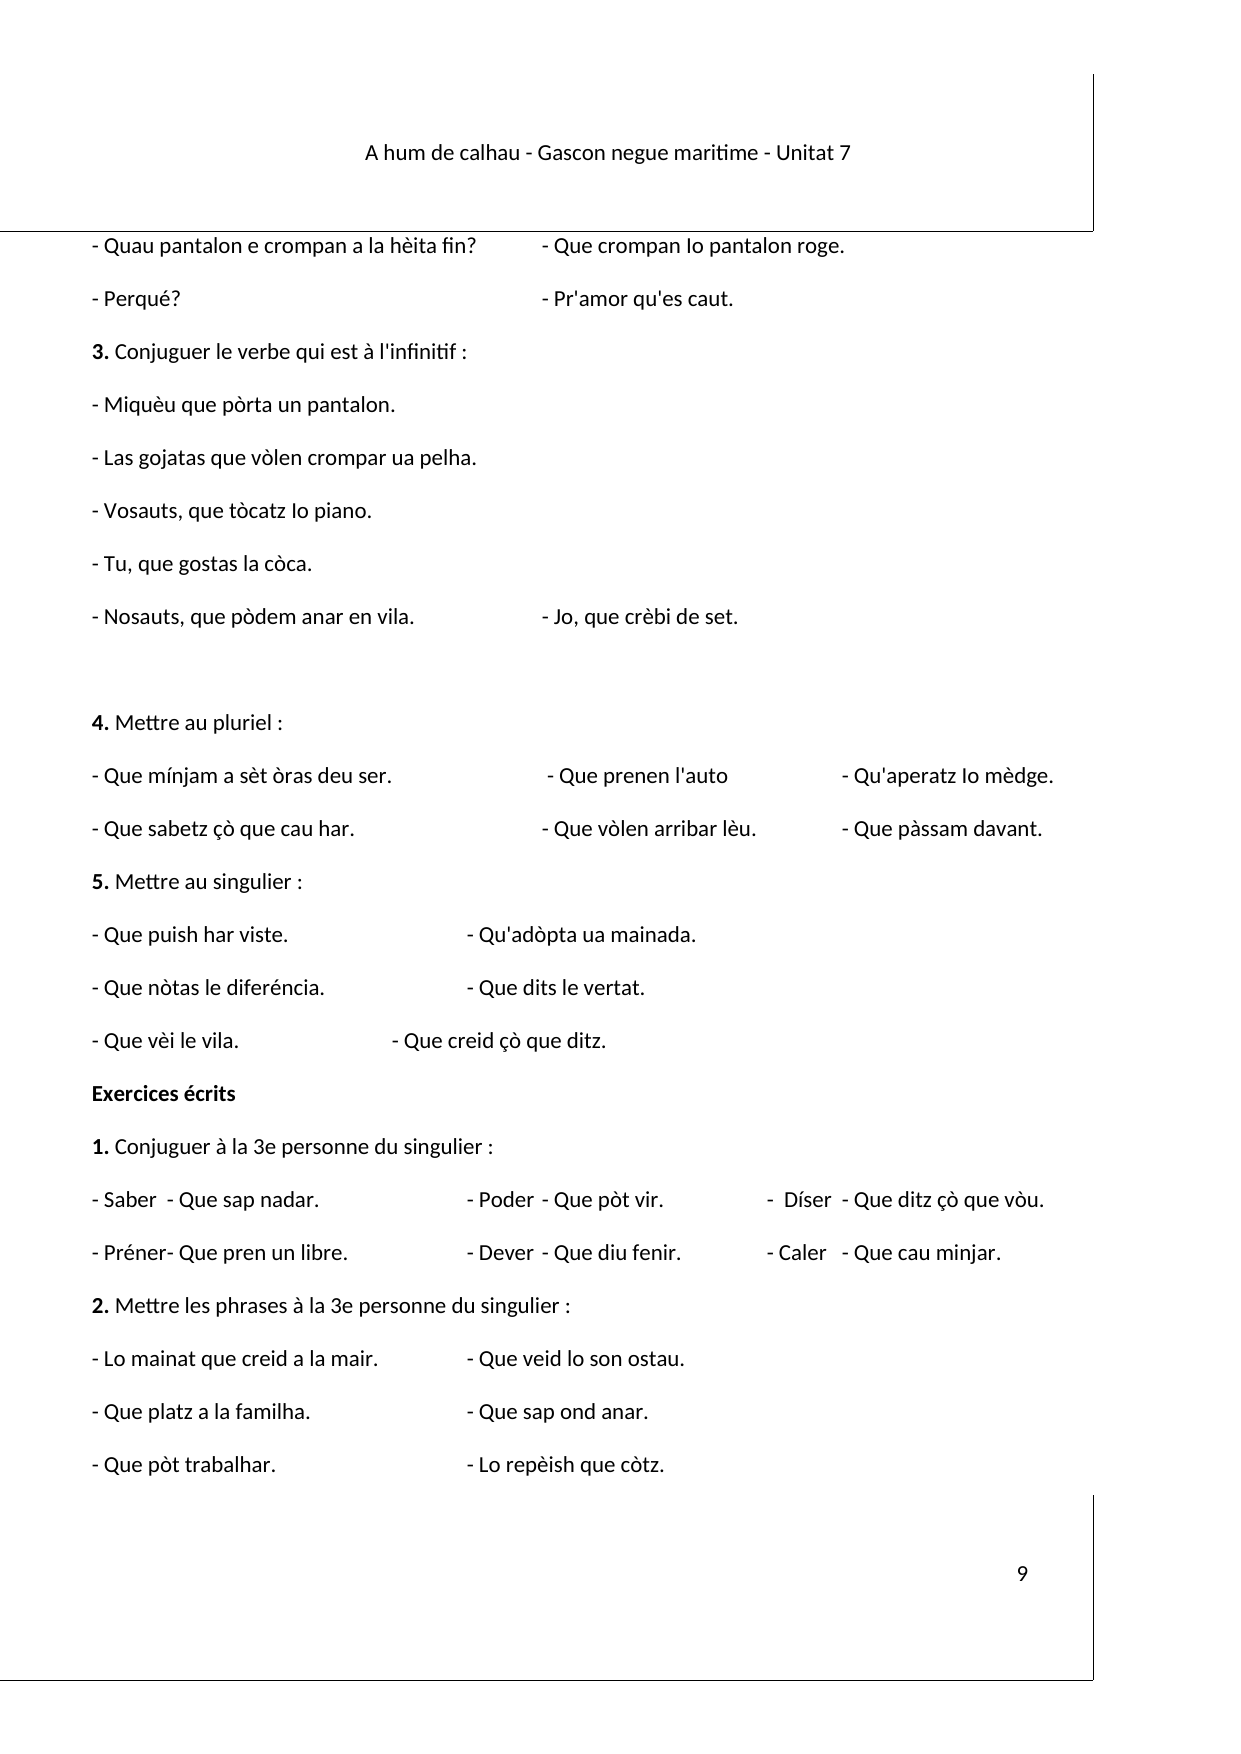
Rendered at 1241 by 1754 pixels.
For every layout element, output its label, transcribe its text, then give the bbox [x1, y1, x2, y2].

text - Que mínjam a sèt òras deu ser. - Que prenen l'auto - Qu'aperatz Io mèdge. [92, 761, 1093, 789]
text 4. Mettre au pluriel : [92, 708, 1093, 736]
text 3. Conjuguer le verbe qui est à l'infinitif : [92, 337, 1093, 365]
text - Saber - Que sap nadar. - Poder - Que pòt vir. - Díser - Que ditz çò que vòu. [92, 1185, 1093, 1213]
text - Vosauts, que tòcatz Io piano. [92, 496, 1093, 524]
text - Las gojatas que vòlen crompar ua pelha. [92, 443, 1093, 471]
text - Perqué? - Pr'amor qu'es caut. [92, 284, 1093, 312]
text Exercices écrits [92, 1079, 1093, 1107]
text - Que nòtas le diferéncia. - Que dits le vertat. [92, 973, 1093, 1001]
text - Que vèi le vila. - Que creid çò que ditz. [92, 1026, 1093, 1054]
text - Que pòt trabalhar. - Lo repèish que còtz. [92, 1451, 1093, 1478]
text 1. Conjuguer à la 3e personne du singulier : [92, 1132, 1093, 1160]
text - Quau pantalon e crompan a la hèita fin? - Que crompan Io pantalon roge. [92, 231, 1093, 259]
text - Que puish har viste. - Qu'adòpta ua mainada. [92, 920, 1093, 948]
text 5. Mettre au singulier : [92, 867, 1093, 895]
text - Que platz a la familha. - Que sap ond anar. [92, 1397, 1093, 1426]
text 2. Mettre les phrases à la 3e personne du singulier : [92, 1291, 1093, 1319]
text - Lo mainat que creid a la mair. - Que veid lo son ostau. [92, 1344, 1093, 1372]
text - Nosauts, que pòdem anar en vila. - Jo, que crèbi de set. [92, 602, 1093, 630]
text - Préner - Que pren un libre. - Dever - Que diu fenir. - Caler - Que cau minjar. [92, 1238, 1093, 1266]
text - Que sabetz çò que cau har. - Que vòlen arribar lèu. - Que pàssam davant. [92, 814, 1093, 842]
text - Miquèu que pòrta un pantalon. [92, 390, 1093, 418]
text - Tu, que gostas la còca. [92, 549, 1093, 577]
